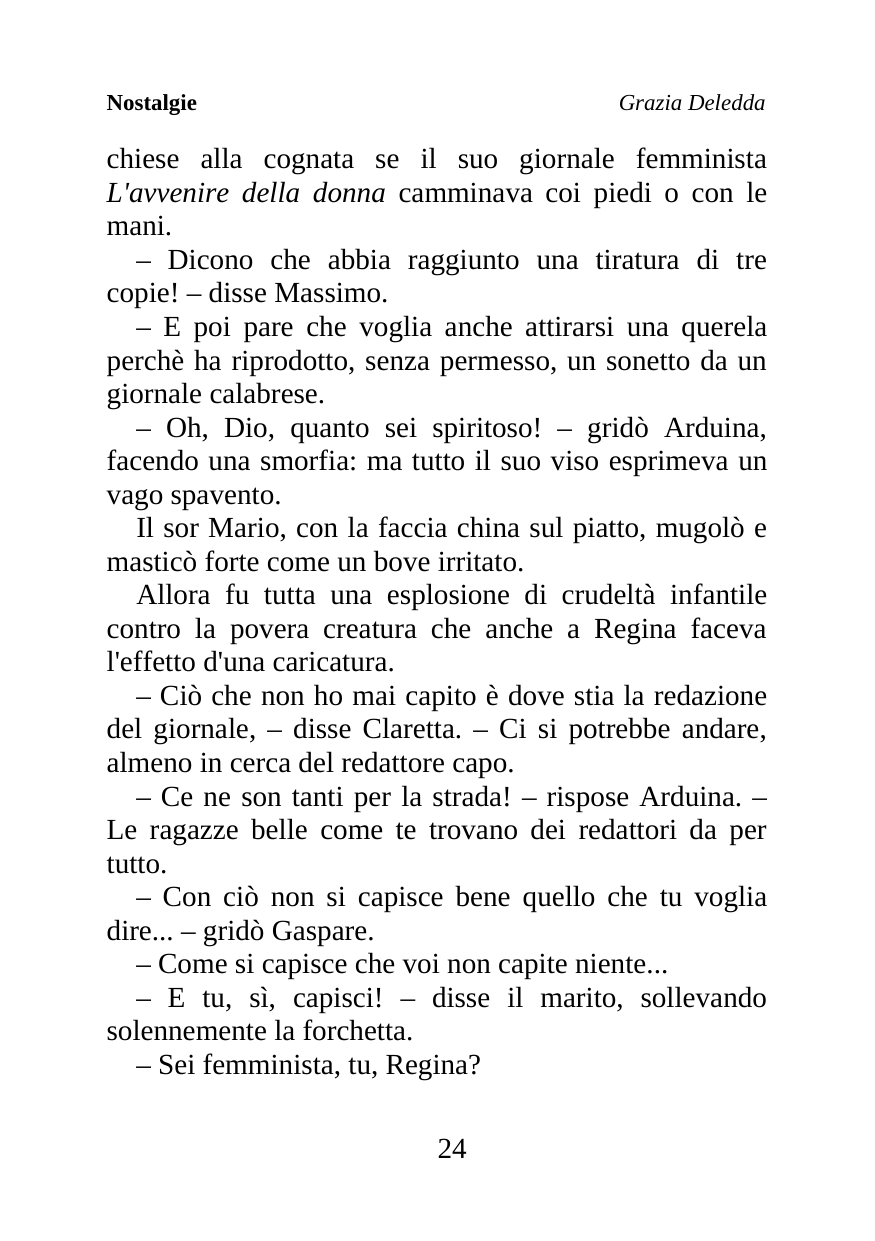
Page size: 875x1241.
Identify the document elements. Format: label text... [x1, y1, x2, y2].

text – E poi pare che voglia anche attirarsi una querela perchè ha riprodotto, senza permesso, un sonetto da un giornale calabrese. [106, 309, 768, 410]
text – Come si capisce che voi non capite niente... [106, 946, 768, 980]
text – Oh, Dio, quanto sei spiritoso! – gridò Arduina, facendo una smorfia: ma tutto il suo viso esprimeva un vago spavento. [106, 410, 768, 510]
text – Ciò che non ho mai capito è dove stia la redazione del giornale, – disse Claretta. – Ci si potrebbe andare, almeno in cerca del redattore capo. [106, 678, 768, 779]
text Allora fu tutta una esplosione di crudeltà infantile contro la povera creatura che anche a Regina faceva l'effetto d'una caricatura. [106, 577, 768, 678]
text – Dicono che abbia raggiunto una tiratura di tre copie! – disse Massimo. [106, 242, 768, 309]
text – Con ciò non si capisce bene quello che tu voglia dire... – gridò Gaspare. [106, 879, 768, 946]
text – Sei femminista, tu, Regina? [106, 1047, 768, 1081]
text Il sor Mario, con la faccia china sul piatto, mugolò e masticò forte come un bove irritato. [106, 510, 768, 577]
text – E tu, sì, capisci! – disse il marito, sollevando solennemente la forchetta. [106, 980, 768, 1047]
text – Ce ne son tanti per la strada! – rispose Arduina. – Le ragazze belle come te trovano dei redattori da per tutto. [106, 779, 768, 879]
text chiese alla cognata se il suo giornale femminista L'avvenire della donna camminava coi piedi o con le mani. [106, 141, 768, 242]
